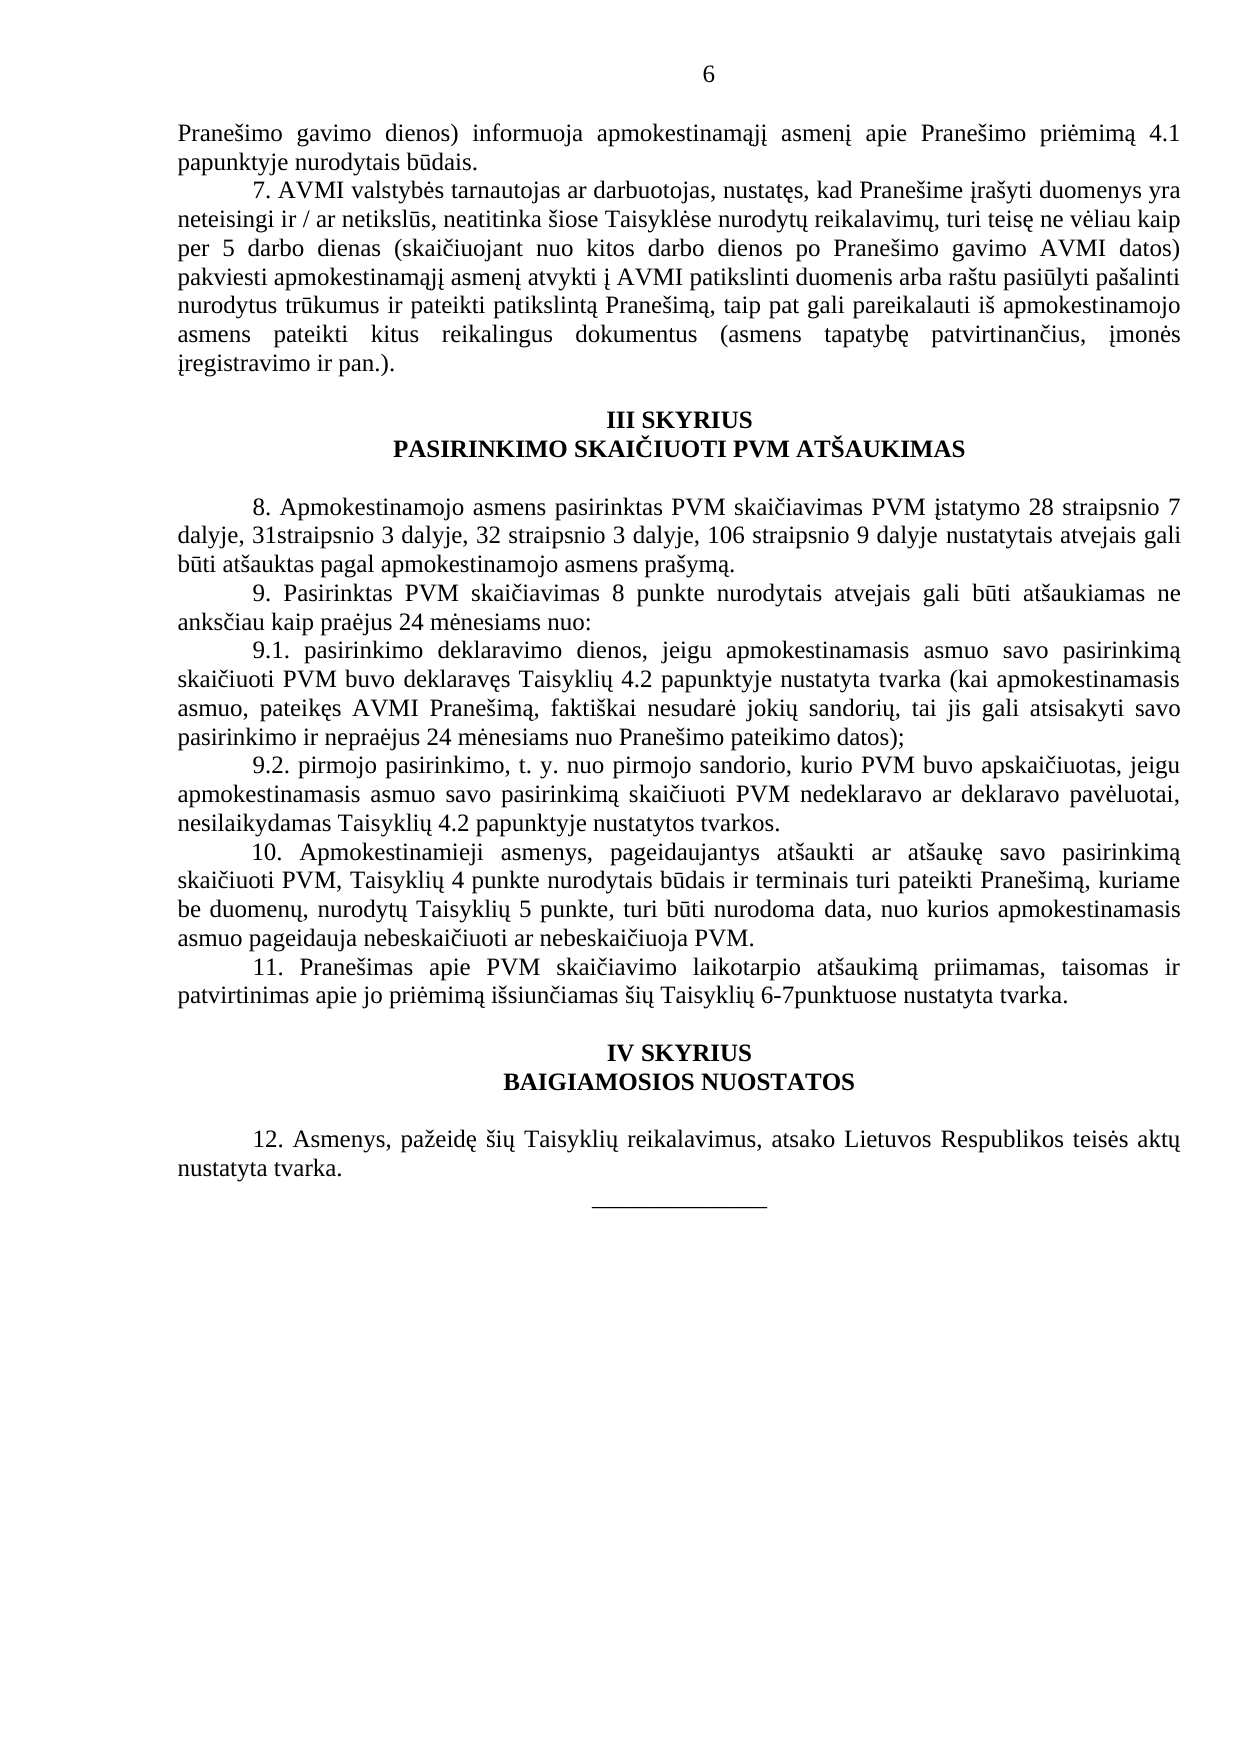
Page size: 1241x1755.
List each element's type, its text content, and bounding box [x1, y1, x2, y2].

text 9.1. pasirinkimo deklaravimo dienos, jeigu apmokestinamasis asmuo savo pasirinkimą skaičiuoti PVM buvo deklaravęs Taisyklių 4.2 papunktyje nustatyta tvarka (kai apmokestinamasis asmuo, pateikęs AVMI Pranešimą, faktiškai nesudarė jokių sandorių, tai jis gali atsisakyti savo pasirinkimo ir nepraėjus 24 mėnesiams nuo Pranešimo pateikimo datos); [177, 636, 1181, 751]
text IV SKYRIUS [177, 1038, 1181, 1067]
text ______________ [177, 1182, 1181, 1211]
text 12. Asmenys, pažeidę šių Taisyklių reikalavimus, atsako Lietuvos Respublikos teisės aktų nustatyta tvarka. [177, 1124, 1181, 1182]
text BAIGIAMOSIOS NUOSTATOS [177, 1067, 1181, 1096]
text 7. AVMI valstybės tarnautojas ar darbuotojas, nustatęs, kad Pranešime įrašyti duomenys yra neteisingi ir / ar netikslūs, neatitinka šiose Taisyklėse nurodytų reikalavimų, turi teisę ne vėliau kaip per 5 darbo dienas (skaičiuojant nuo kitos darbo dienos po Pranešimo gavimo AVMI datos) pakviesti apmokestinamąjį asmenį atvykti į AVMI patikslinti duomenis arba raštu pasiūlyti pašalinti nurodytus trūkumus ir pateikti patikslintą Pranešimą, taip pat gali pareikalauti iš apmokestinamojo asmens pateikti kitus reikalingus dokumentus (asmens tapatybę patvirtinančius, įmonės įregistravimo ir pan.). [177, 176, 1181, 377]
text 8. Apmokestinamojo asmens pasirinktas PVM skaičiavimas PVM įstatymo 28 straipsnio 7 dalyje, 31straipsnio 3 dalyje, 32 straipsnio 3 dalyje, 106 straipsnio 9 dalyje nustatytais atvejais gali būti atšauktas pagal apmokestinamojo asmens prašymą. [177, 492, 1181, 578]
text 10. Apmokestinamieji asmenys, pageidaujantys atšaukti ar atšaukę savo pasirinkimą skaičiuoti PVM, Taisyklių 4 punkte nurodytais būdais ir terminais turi pateikti Pranešimą, kuriame be duomenų, nurodytų Taisyklių 5 punkte, turi būti nurodoma data, nuo kurios apmokestinamasis asmuo pageidauja nebeskaičiuoti ar nebeskaičiuoja PVM. [177, 837, 1181, 952]
text 11. Pranešimas apie PVM skaičiavimo laikotarpio atšaukimą priimamas, taisomas ir patvirtinimas apie jo priėmimą išsiunčiamas šių Taisyklių 6-7punktuose nustatyta tvarka. [177, 952, 1181, 1009]
text Pranešimo gavimo dienos) informuoja apmokestinamąjį asmenį apie Pranešimo priėmimą 4.1 papunktyje nurodytais būdais. [177, 118, 1181, 176]
text 9.2. pirmojo pasirinkimo, t. y. nuo pirmojo sandorio, kurio PVM buvo apskaičiuotas, jeigu apmokestinamasis asmuo savo pasirinkimą skaičiuoti PVM nedeklaravo ar deklaravo pavėluotai, nesilaikydamas Taisyklių 4.2 papunktyje nustatytos tvarkos. [177, 751, 1181, 837]
text III SKYRIUS [177, 406, 1181, 434]
text 9. Pasirinktas PVM skaičiavimas 8 punkte nurodytais atvejais gali būti atšaukiamas ne anksčiau kaip praėjus 24 mėnesiams nuo: [177, 578, 1181, 636]
text PASIRINKIMO SKAIČIUOTI PVM ATŠAUKIMAS [177, 434, 1181, 463]
